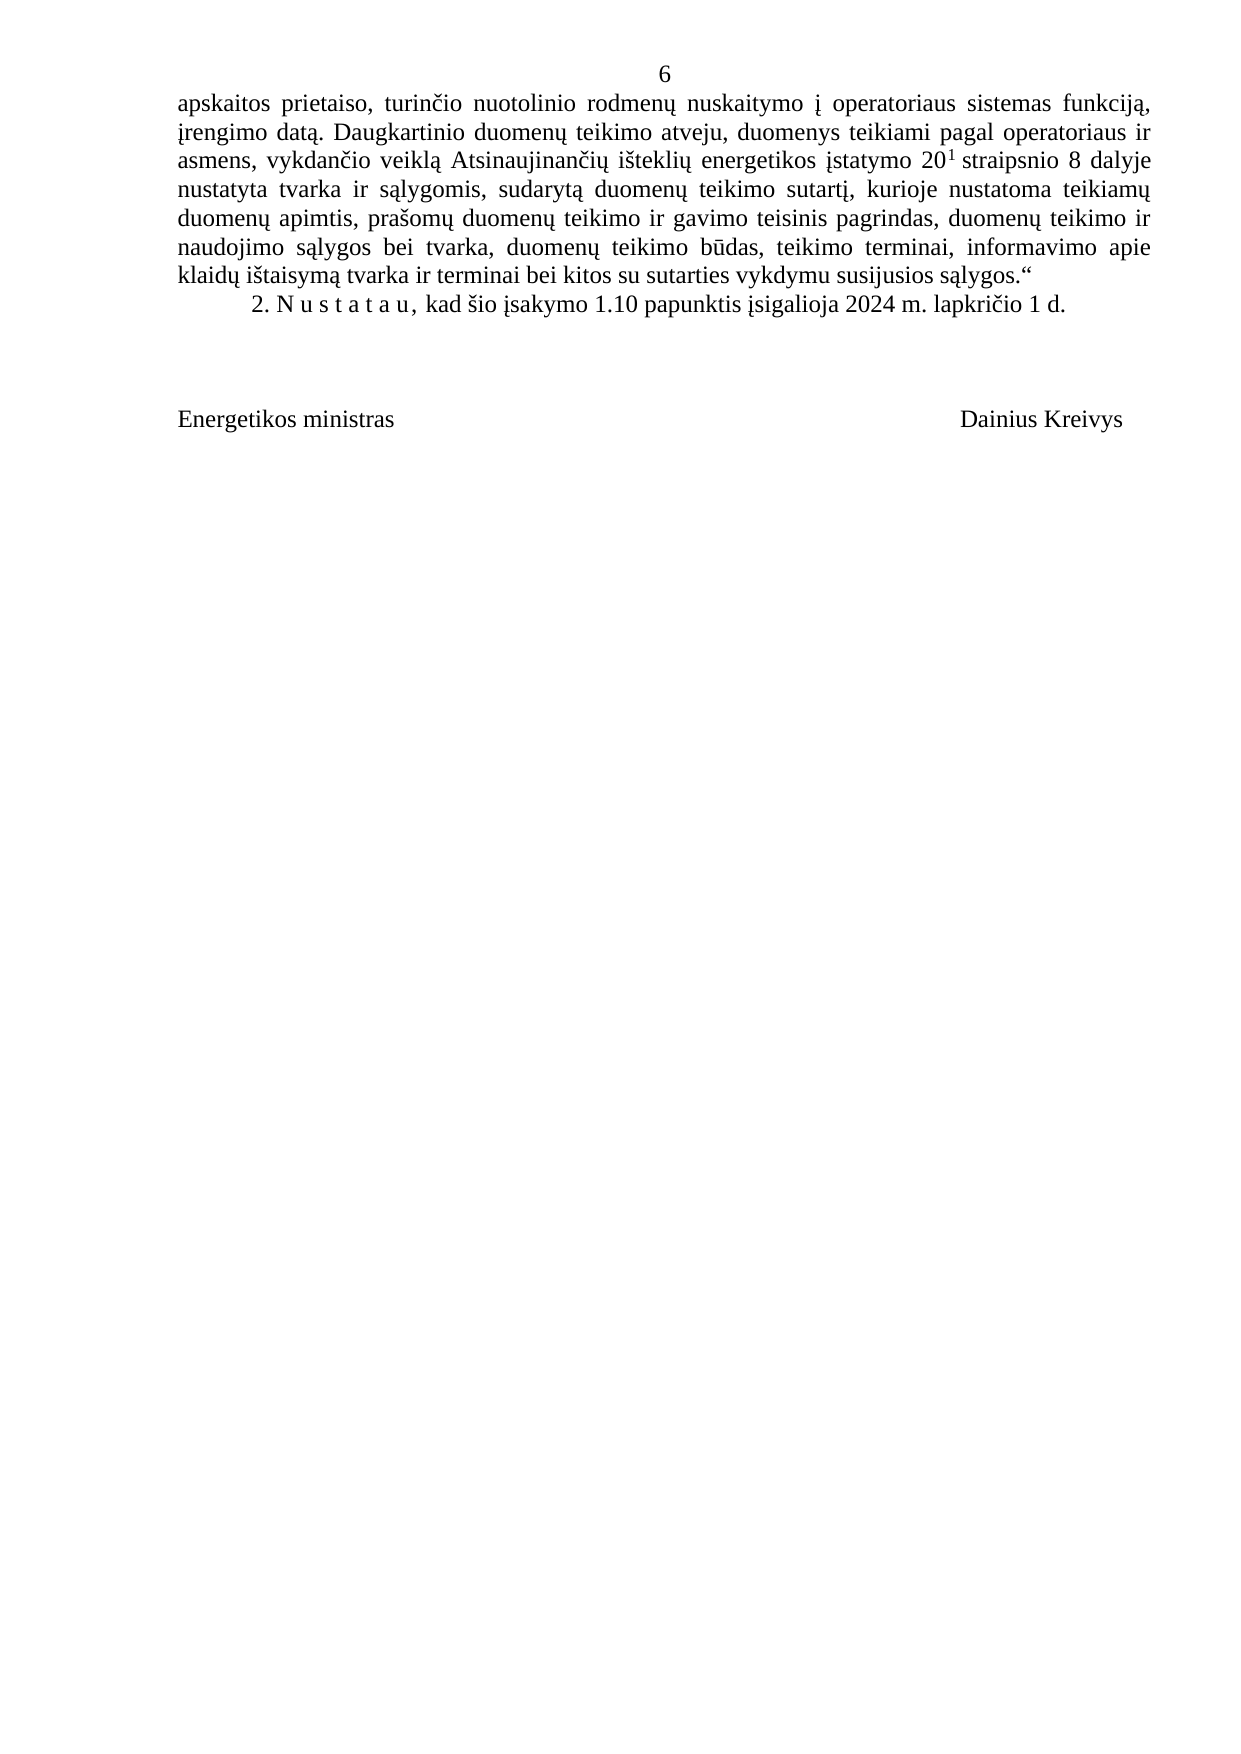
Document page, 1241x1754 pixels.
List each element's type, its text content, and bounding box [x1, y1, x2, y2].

text Energetikos ministras Dainius Kreivys [177, 404, 1152, 433]
text 2. Nustatau, kad šio įsakymo 1.10 papunktis įsigalioja 2024 m. lapkričio 1 d. [177, 289, 1152, 318]
text apskaitos prietaiso, turinčio nuotolinio rodmenų nuskaitymo į operatoriaus sistemas funkciją, įrengimo datą. Daugkartinio duomenų teikimo atveju, duomenys teikiami pagal operatoriaus ir asmens, vykdančio veiklą Atsinaujinančių išteklių energetikos įstatymo 201 straipsnio 8 dalyje nustatyta tvarka ir sąlygomis, sudarytą duomenų teikimo sutartį, kurioje nustatoma teikiamų duomenų apimtis, prašomų duomenų teikimo ir gavimo teisinis pagrindas, duomenų teikimo ir naudojimo sąlygos bei tvarka, duomenų teikimo būdas, teikimo terminai, informavimo apie klaidų ištaisymą tvarka ir terminai bei kitos su sutarties vykdymu susijusios sąlygos.“ [177, 88, 1152, 289]
